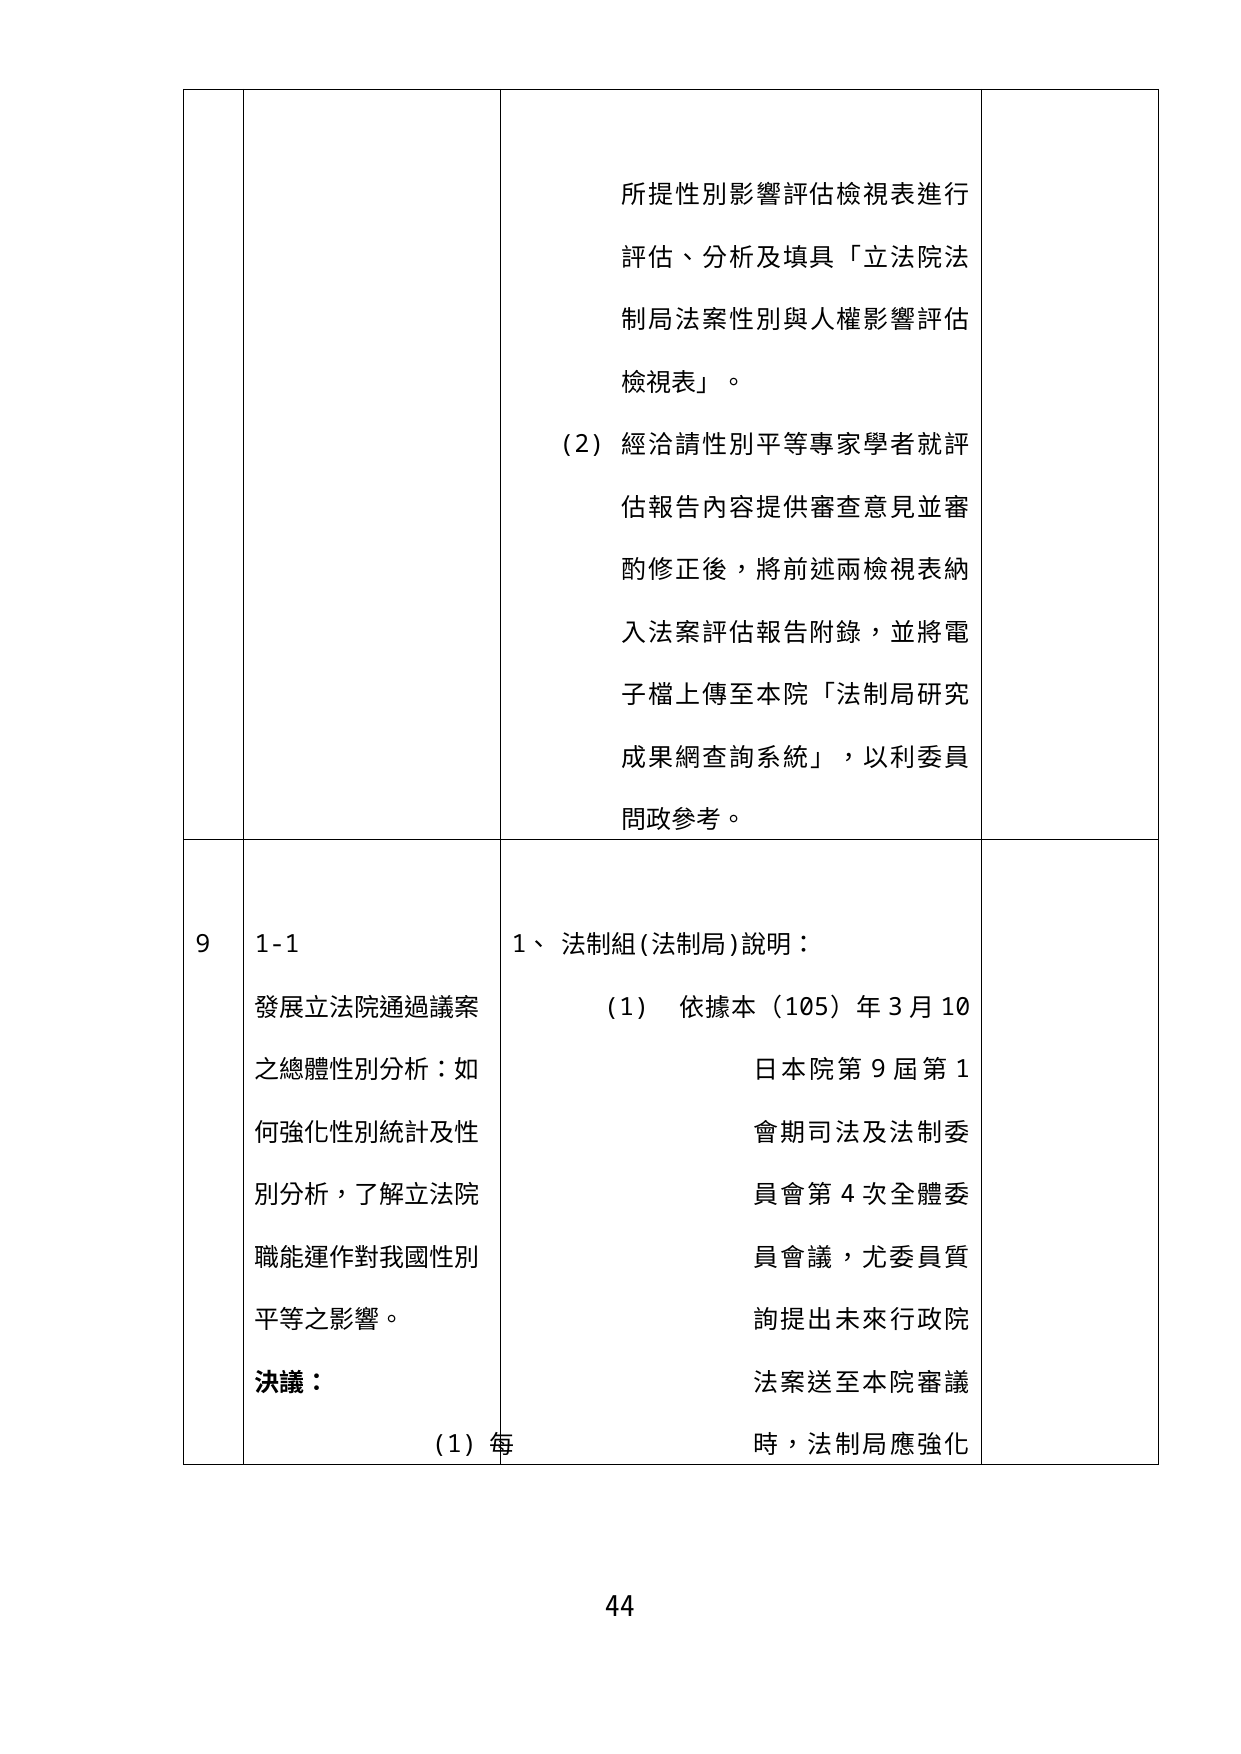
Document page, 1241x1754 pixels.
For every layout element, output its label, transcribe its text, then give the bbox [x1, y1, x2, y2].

table_cell 9 [184, 840, 243, 1464]
table_cell 1-1 發展立法院通過議案之總體性別分析：如何強化性別統計及性別分析，了解立法院職能運作對我國性別平等之影響。 決議： 每一會期結束後，針對這個會期通過的法案，那些有助於性別平等，做一整體的性別分析、檢討，上網提供委員參考。 本院性平會成立後，未來要更加積極，每次開會就應針對會期中通過與性別平等相關法案的性別統計及性別分析，提出成果報告及檢討。 [244, 840, 500, 1464]
table_cell [184, 90, 243, 839]
table_cell [244, 90, 500, 839]
table_cell [982, 90, 1158, 839]
table_cell 所提性別影響評估檢視表進行評估、分析及填具「立法院法制局法案性別與人權影響評估檢視表」。 經洽請性別平等專家學者就評估報告內容提供審查意見並審酌修正後，將前述兩檢視表納入法案評估報告附錄，並將電子檔上傳至本院「法制局研究成果網查詢系統」，以利委員問政參考。 [501, 90, 981, 839]
table_cell 法制組(法制局)說明： 依據本（105）年3月10日本院第9屆第1會期司法及法制委員會第4次全體委員會議，尤委員質詢提出未來行政院法案送至本院審議時，法制局應強化檢視法案及性別影響評估檢視表內容，並邀性別平等專家學者參加座談，以落實性別主流化目標。法制局爰規劃同仁於撰寫行政院提案之法案評估報告前，除先洽請提案主管機關提供「法案及性別影響評估檢視表」，亦將法制局規劃設計之「立法院法案性別與人權影響評估檢視表」內容納入法案評估報告中，並在法案評估報告座談會上邀請性別平等專家學者與會就性別影響部分提供意見，以納入性別觀點及落實性別主流化目標。前開規劃作法已於105年3月24日奉 秘書長核定後據以實施。 為強化檢視法案對性別之影響，法制局同仁未來撰寫行政院所提法案評估報告時，除持續前開法案性別影響評估檢視表撰寫作法外，並將針對三讀通過之法案進行性別影響評估，分階段實施，第一階段先針對某個委員會所主責之法案以專節撰寫性別影響評估，檢視分析法案「有無符合憲法、國際規範(包括消除對婦女一切形式歧視公約CEDAW、性別平等政策綱領等)要求；是否以特定性別或性傾向為受益對象；是否涉及一般社會認知既存的性別偏見；規範或受益對象，其執行方式是否會因性別或性傾向不同而有差異；內容是否採取積極作為以促進實質性別平等。」等事項，及就法案與性別議題相關性提出具體建議事項，以做為委員問政之參考。 預算組(預算中心)說明： 預算中心未來每年度將定期就本院審議中央政府總預算案所作決議事項，有關對於性別保障推動事項所作決議內容、各部會配合辦理情形等，彙整提報本院性別平等委員會報告，俾利瞭解本院職能運作對我國性別平等之影響。 [501, 840, 981, 1464]
table_cell [982, 840, 1158, 1464]
